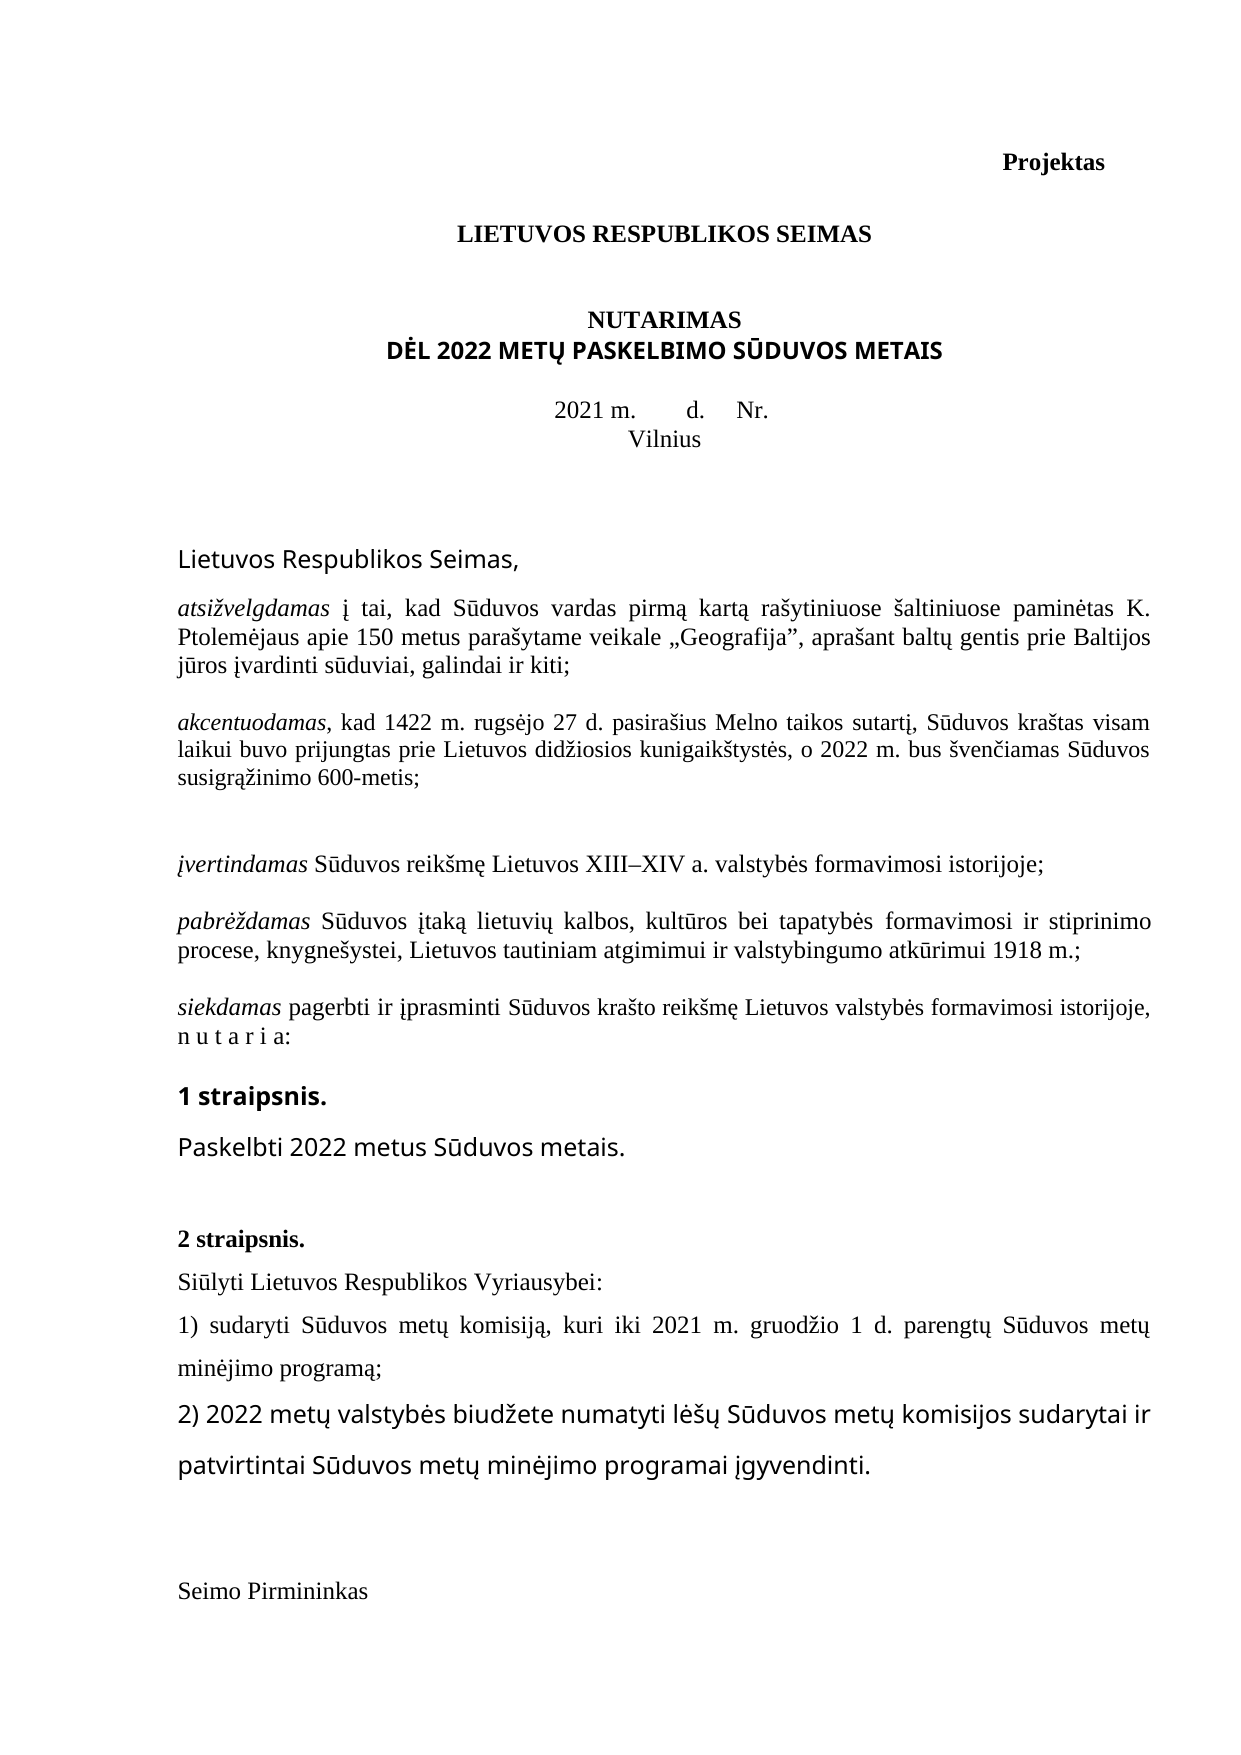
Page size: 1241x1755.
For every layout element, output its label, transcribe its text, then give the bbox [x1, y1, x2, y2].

text 1) sudaryti Sūduvos metų komisiją, kuri iki 2021 m. gruodžio 1 d. parengtų Sūduvos metų minėjimo programą; [177, 1310, 1152, 1382]
text Lietuvos Respublikos Seimas, [177, 542, 1152, 576]
text LIETUVOS RESPUBLIKOS SEIMAS [177, 219, 1152, 247]
text 2021 m. d. Nr. [177, 395, 1152, 424]
text Vilnius [177, 424, 1152, 453]
text įvertindamas Sūduvos reikšmę Lietuvos XIII–XIV a. valstybės formavimosi istorijoje; [177, 849, 1152, 877]
text atsižvelgdamas į tai, kad Sūduvos vardas pirmą kartą rašytiniuose šaltiniuose paminėtas K. Ptolemėjaus apie 150 metus parašytame veikale „Geografija”, aprašant baltų gentis prie Baltijos jūros įvardinti sūduviai, galindai ir kiti; [177, 593, 1152, 679]
text DĖL 2022 METŲ PASKELBIMO SŪDUVOS METAIS [177, 334, 1152, 366]
text Siūlyti Lietuvos Respublikos Vyriausybei: [177, 1267, 1152, 1296]
text Paskelbti 2022 metus Sūduvos metais. [177, 1130, 1152, 1164]
text Projektas [1002, 147, 1152, 176]
text 1 straipsnis. [177, 1079, 1152, 1113]
text siekdamas pagerbti ir įprasminti Sūduvos krašto reikšmę Lietuvos valstybės formavimosi istorijoje, nutaria: [177, 992, 1152, 1050]
text Seimo Pirmininkas [177, 1576, 1152, 1604]
text 2 straipsnis. [177, 1224, 1152, 1253]
text NUTARIMAS [177, 305, 1152, 334]
text pabrėždamas Sūduvos įtaką lietuvių kalbos, kultūros bei tapatybės formavimosi ir stiprinimo procese, knygnešystei, Lietuvos tautiniam atgimimui ir valstybingumo atkūrimui 1918 m.; [177, 906, 1152, 964]
text 2) 2022 metų valstybės biudžete numatyti lėšų Sūduvos metų komisijos sudarytai ir patvirtintai Sūduvos metų minėjimo programai įgyvendinti. [177, 1396, 1152, 1482]
text akcentuodamas, kad 1422 m. rugsėjo 27 d. pasirašius Melno taikos sutartį, Sūduvos kraštas visam laikui buvo prijungtas prie Lietuvos didžiosios kunigaikštystės, o 2022 m. bus švenčiamas Sūduvos susigrąžinimo 600-metis; [177, 708, 1152, 791]
